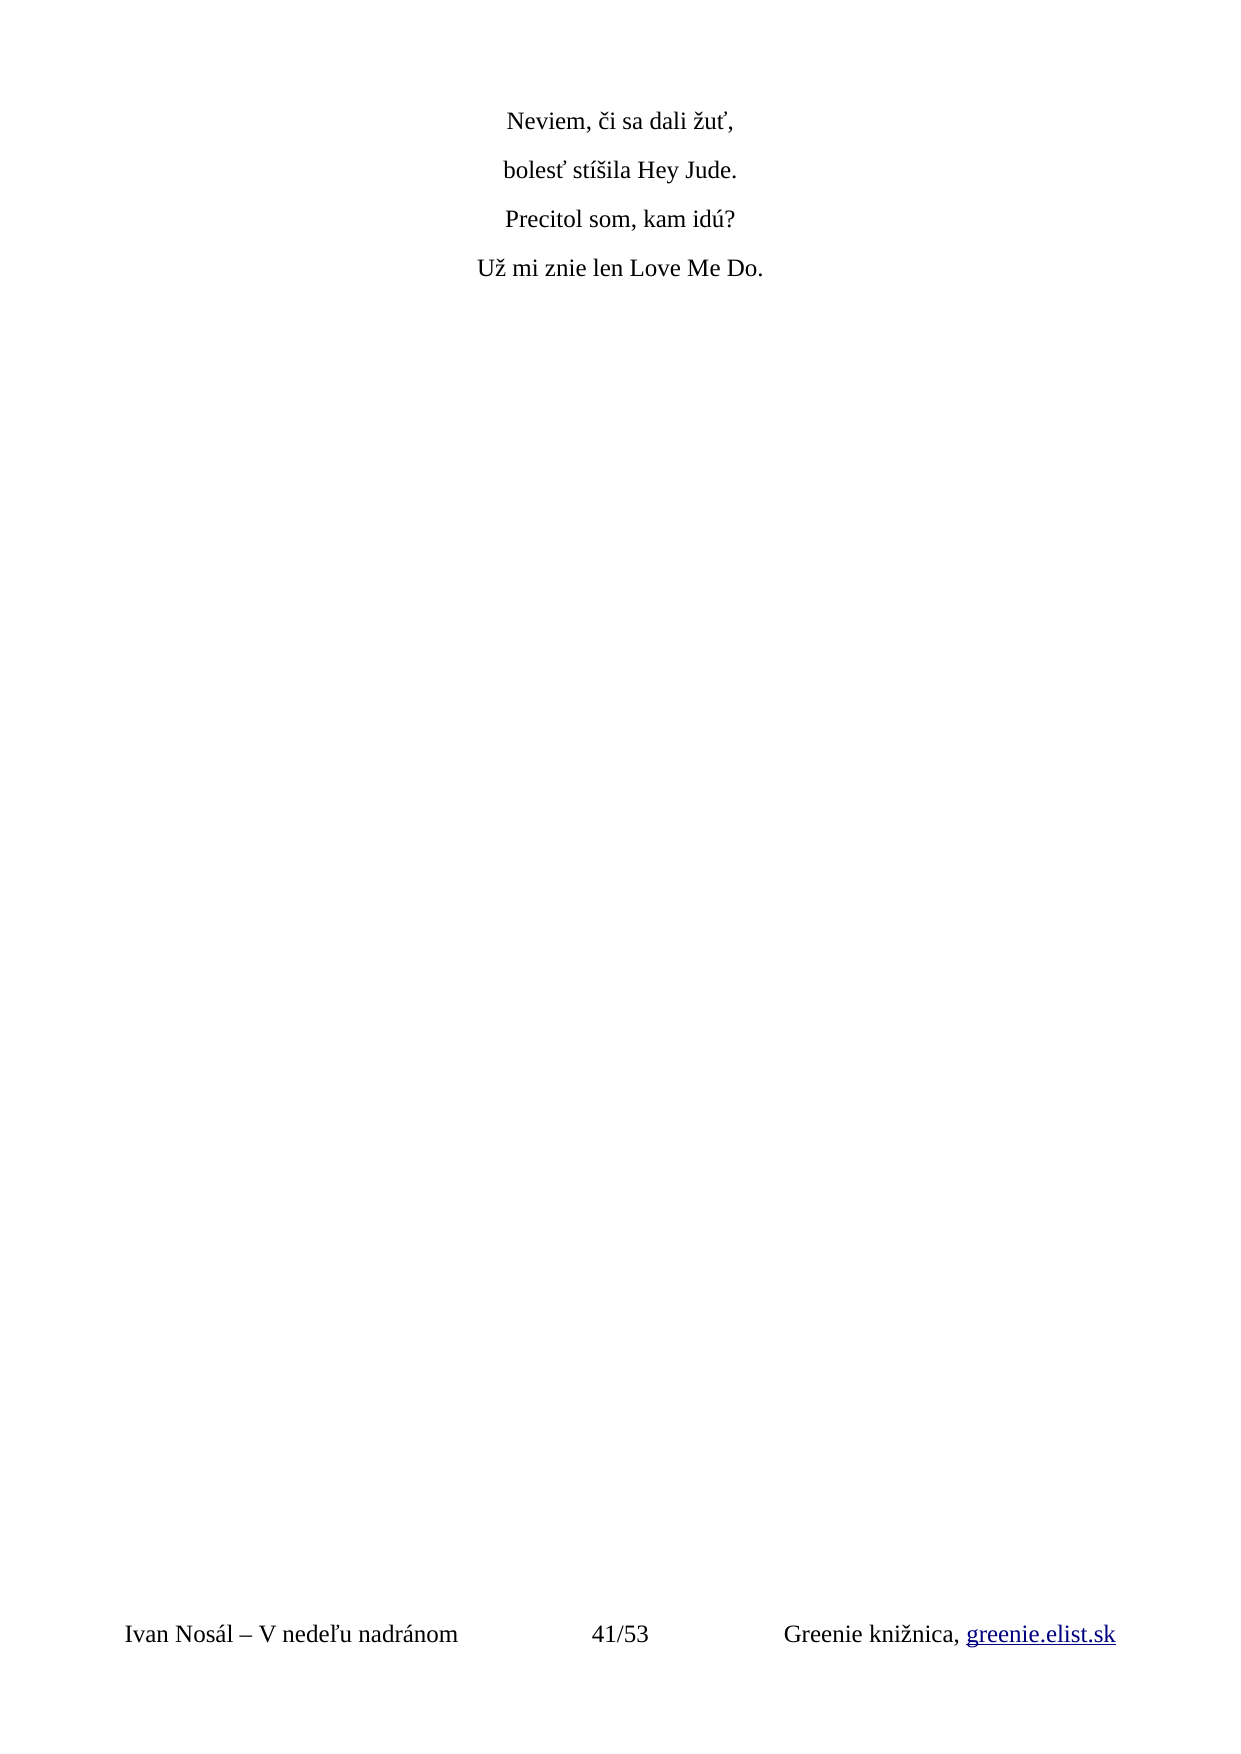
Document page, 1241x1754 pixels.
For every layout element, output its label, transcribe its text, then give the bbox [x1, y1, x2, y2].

text Už mi znie len Love Me Do. [106, 253, 1134, 282]
text Neviem, či sa dali žuť, [106, 106, 1134, 135]
text Precitol som, kam idú? [106, 204, 1134, 233]
text bolesť stíšila Hey Jude. [106, 155, 1134, 184]
